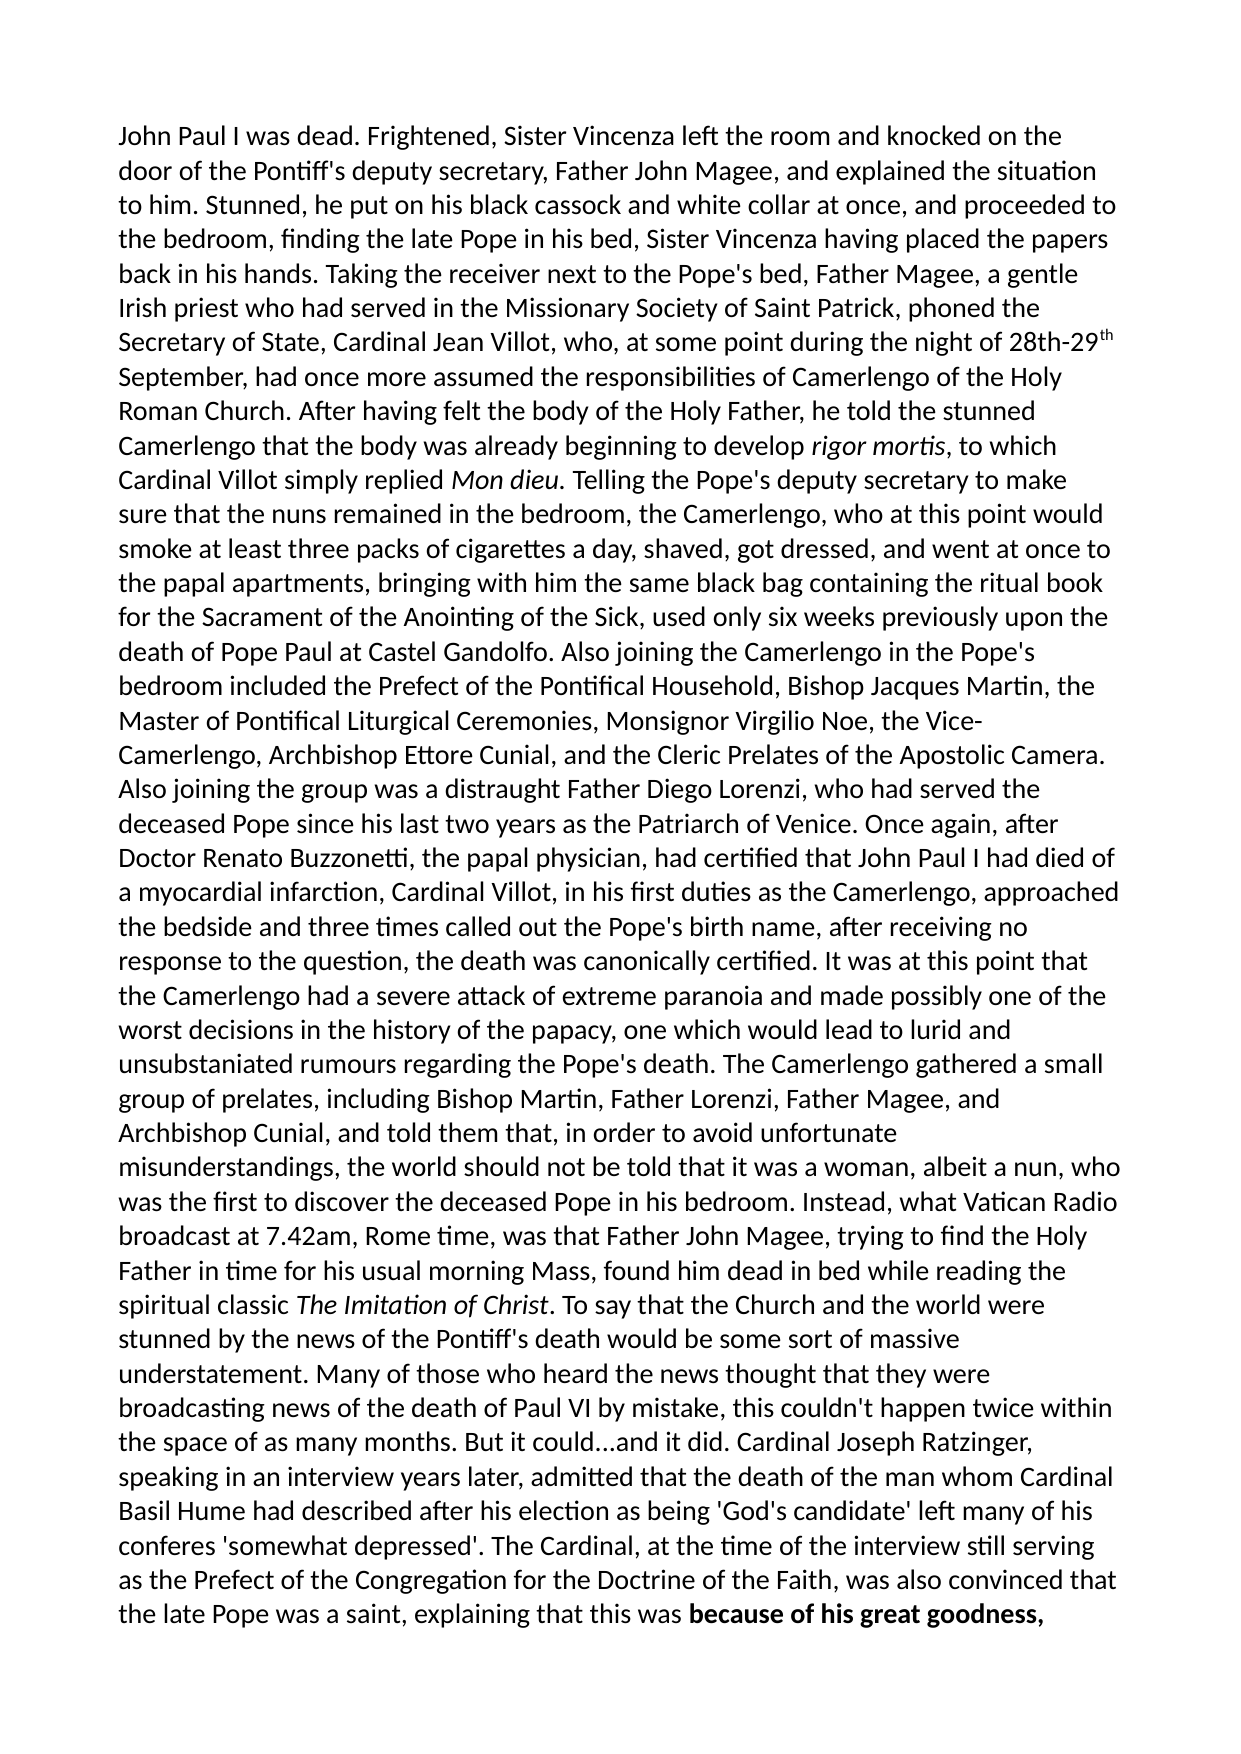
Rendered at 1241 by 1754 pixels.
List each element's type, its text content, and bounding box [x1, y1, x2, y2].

text John Paul I was dead. Frightened, Sister Vincenza left the room and knocked on the door of the Pontiff's deputy secretary, Father John Magee, and explained the situation to him. Stunned, he put on his black cassock and white collar at once, and proceeded to the bedroom, finding the late Pope in his bed, Sister Vincenza having placed the papers back in his hands. Taking the receiver next to the Pope's bed, Father Magee, a gentle Irish priest who had served in the Missionary Society of Saint Patrick, phoned the Secretary of State, Cardinal Jean Villot, who, at some point during the night of 28th-29th September, had once more assumed the responsibilities of Camerlengo of the Holy Roman Church. After having felt the body of the Holy Father, he told the stunned Camerlengo that the body was already beginning to develop rigor mortis, to which Cardinal Villot simply replied Mon dieu. Telling the Pope's deputy secretary to make sure that the nuns remained in the bedroom, the Camerlengo, who at this point would smoke at least three packs of cigarettes a day, shaved, got dressed, and went at once to the papal apartments, bringing with him the same black bag containing the ritual book for the Sacrament of the Anointing of the Sick, used only six weeks previously upon the death of Pope Paul at Castel Gandolfo. Also joining the Camerlengo in the Pope's bedroom included the Prefect of the Pontifical Household, Bishop Jacques Martin, the Master of Pontifical Liturgical Ceremonies, Monsignor Virgilio Noe, the Vice-Camerlengo, Archbishop Ettore Cunial, and the Cleric Prelates of the Apostolic Camera. Also joining the group was a distraught Father Diego Lorenzi, who had served the deceased Pope since his last two years as the Patriarch of Venice. Once again, after Doctor Renato Buzzonetti, the papal physician, had certified that John Paul I had died of a myocardial infarction, Cardinal Villot, in his first duties as the Camerlengo, approached the bedside and three times called out the Pope's birth name, after receiving no response to the question, the death was canonically certified. It was at this point that the Camerlengo had a severe attack of extreme paranoia and made possibly one of the worst decisions in the history of the papacy, one which would lead to lurid and unsubstaniated rumours regarding the Pope's death. The Camerlengo gathered a small group of prelates, including Bishop Martin, Father Lorenzi, Father Magee, and Archbishop Cunial, and told them that, in order to avoid unfortunate misunderstandings, the world should not be told that it was a woman, albeit a nun, who was the first to discover the deceased Pope in his bedroom. Instead, what Vatican Radio broadcast at 7.42am, Rome time, was that Father John Magee, trying to find the Holy Father in time for his usual morning Mass, found him dead in bed while reading the spiritual classic The Imitation of Christ. To say that the Church and the world were stunned by the news of the Pontiff's death would be some sort of massive understatement. Many of those who heard the news thought that they were broadcasting news of the death of Paul VI by mistake, this couldn't happen twice within the space of as many months. But it could...and it did. Cardinal Joseph Ratzinger, speaking in an interview years later, admitted that the death of the man whom Cardinal Basil Hume had described after his election as being 'God's candidate' left many of his conferes 'somewhat depressed'. The Cardinal, at the time of the interview still serving as the Prefect of the Congregation for the Doctrine of the Faith, was also convinced that the late Pope was a saint, explaining that this was because of his great goodness, [118, 118, 1122, 1631]
